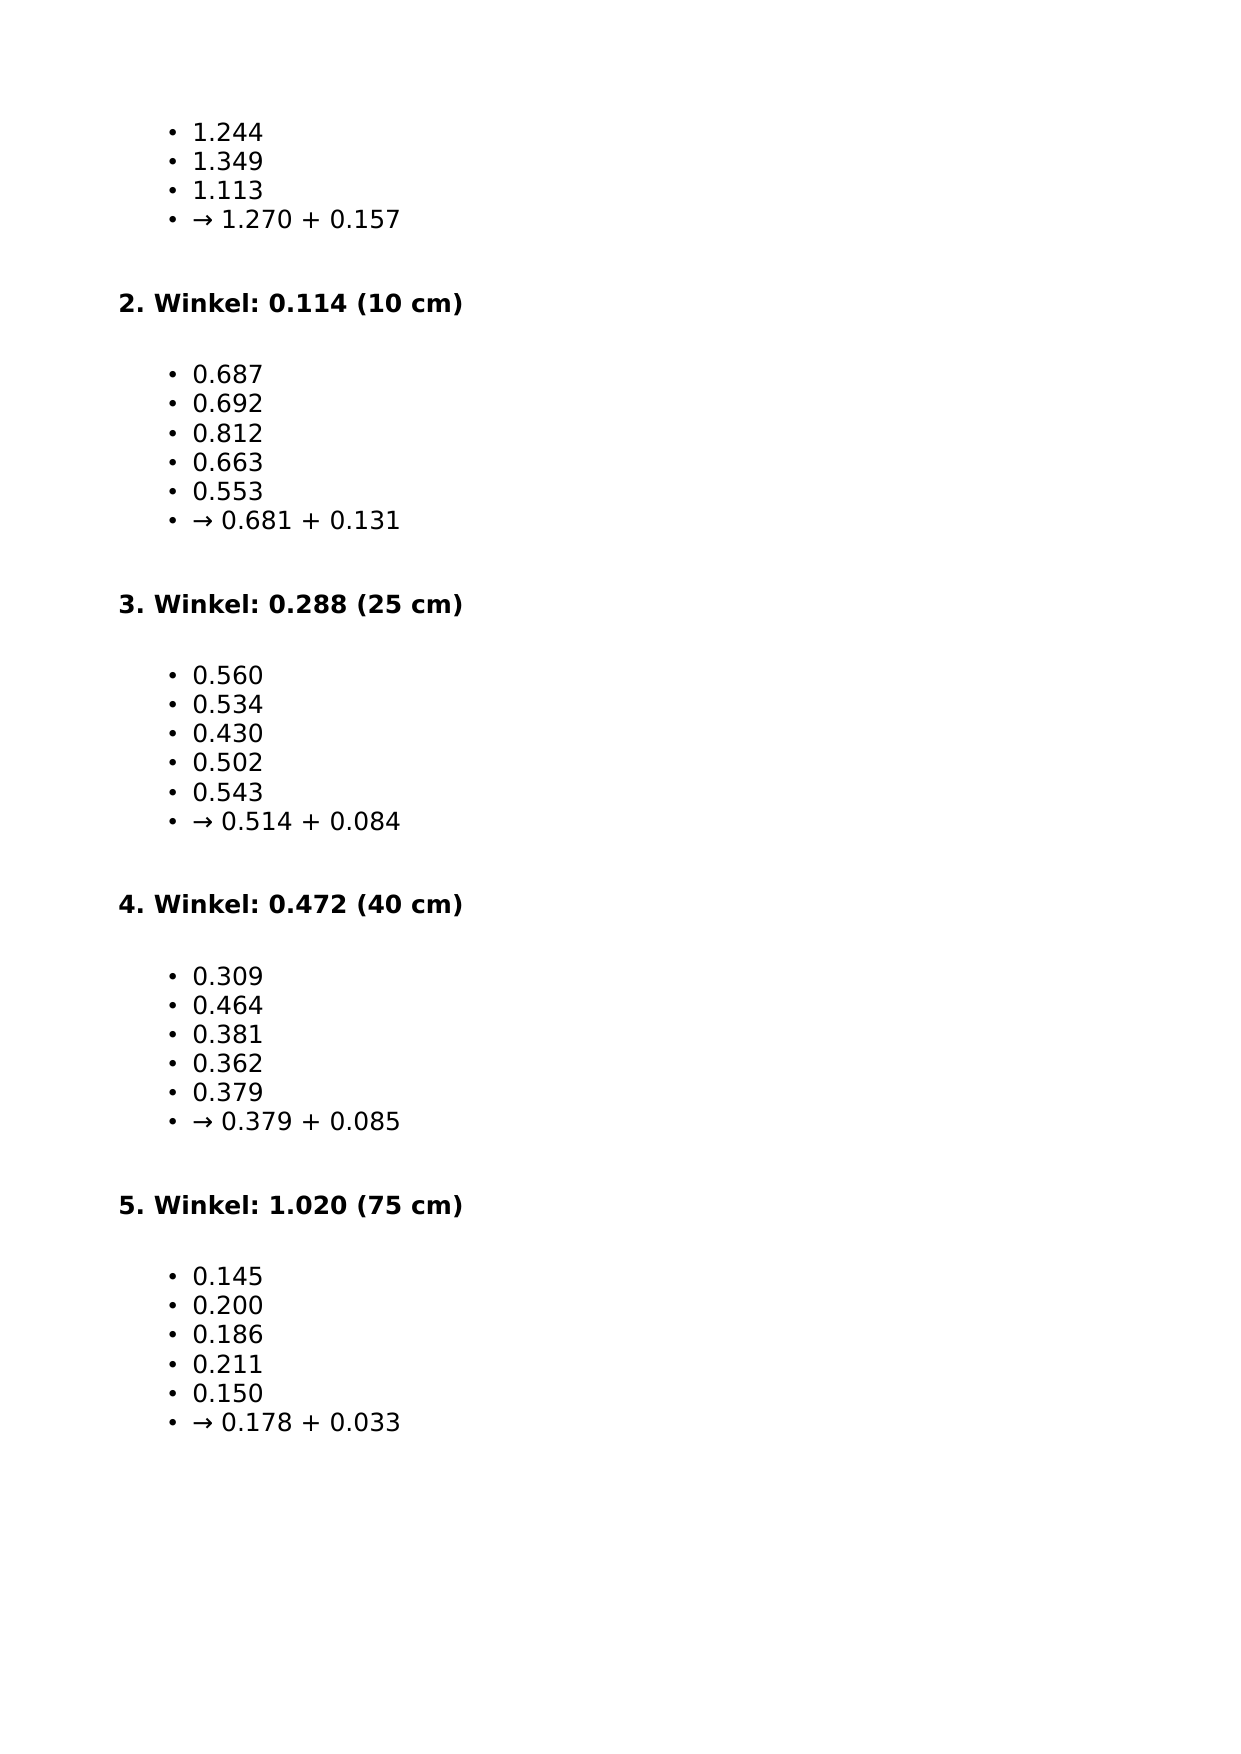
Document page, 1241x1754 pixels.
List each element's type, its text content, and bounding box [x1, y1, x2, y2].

list 0.534 [177, 690, 1122, 719]
list 0.543 [177, 778, 1122, 807]
list 0.553 [177, 477, 1122, 506]
list 0.309 [177, 962, 1122, 991]
subtitle 4. Winkel: 0.472 (40 cm) [118, 891, 1122, 920]
list → 1.270 + 0.157 [177, 206, 1122, 235]
list 0.211 [177, 1350, 1122, 1379]
list 1.349 [177, 147, 1122, 176]
list → 0.681 + 0.131 [177, 506, 1122, 535]
list 0.464 [177, 991, 1122, 1020]
list 0.692 [177, 389, 1122, 419]
list 0.186 [177, 1321, 1122, 1350]
list 0.145 [177, 1262, 1122, 1291]
list → 0.379 + 0.085 [177, 1107, 1122, 1137]
list 0.663 [177, 448, 1122, 477]
list 0.150 [177, 1379, 1122, 1408]
list 0.381 [177, 1020, 1122, 1049]
list 0.687 [177, 360, 1122, 389]
list 0.200 [177, 1291, 1122, 1321]
list 1.244 [177, 118, 1122, 147]
list 0.560 [177, 661, 1122, 690]
list 0.812 [177, 419, 1122, 448]
list 0.362 [177, 1049, 1122, 1078]
subtitle 5. Winkel: 1.020 (75 cm) [118, 1191, 1122, 1220]
list 1.113 [177, 176, 1122, 206]
list 0.502 [177, 748, 1122, 778]
list 0.379 [177, 1078, 1122, 1107]
list → 0.514 + 0.084 [177, 807, 1122, 836]
subtitle 2. Winkel: 0.114 (10 cm) [118, 289, 1122, 318]
list → 0.178 + 0.033 [177, 1408, 1122, 1437]
list 0.430 [177, 719, 1122, 748]
subtitle 3. Winkel: 0.288 (25 cm) [118, 590, 1122, 619]
